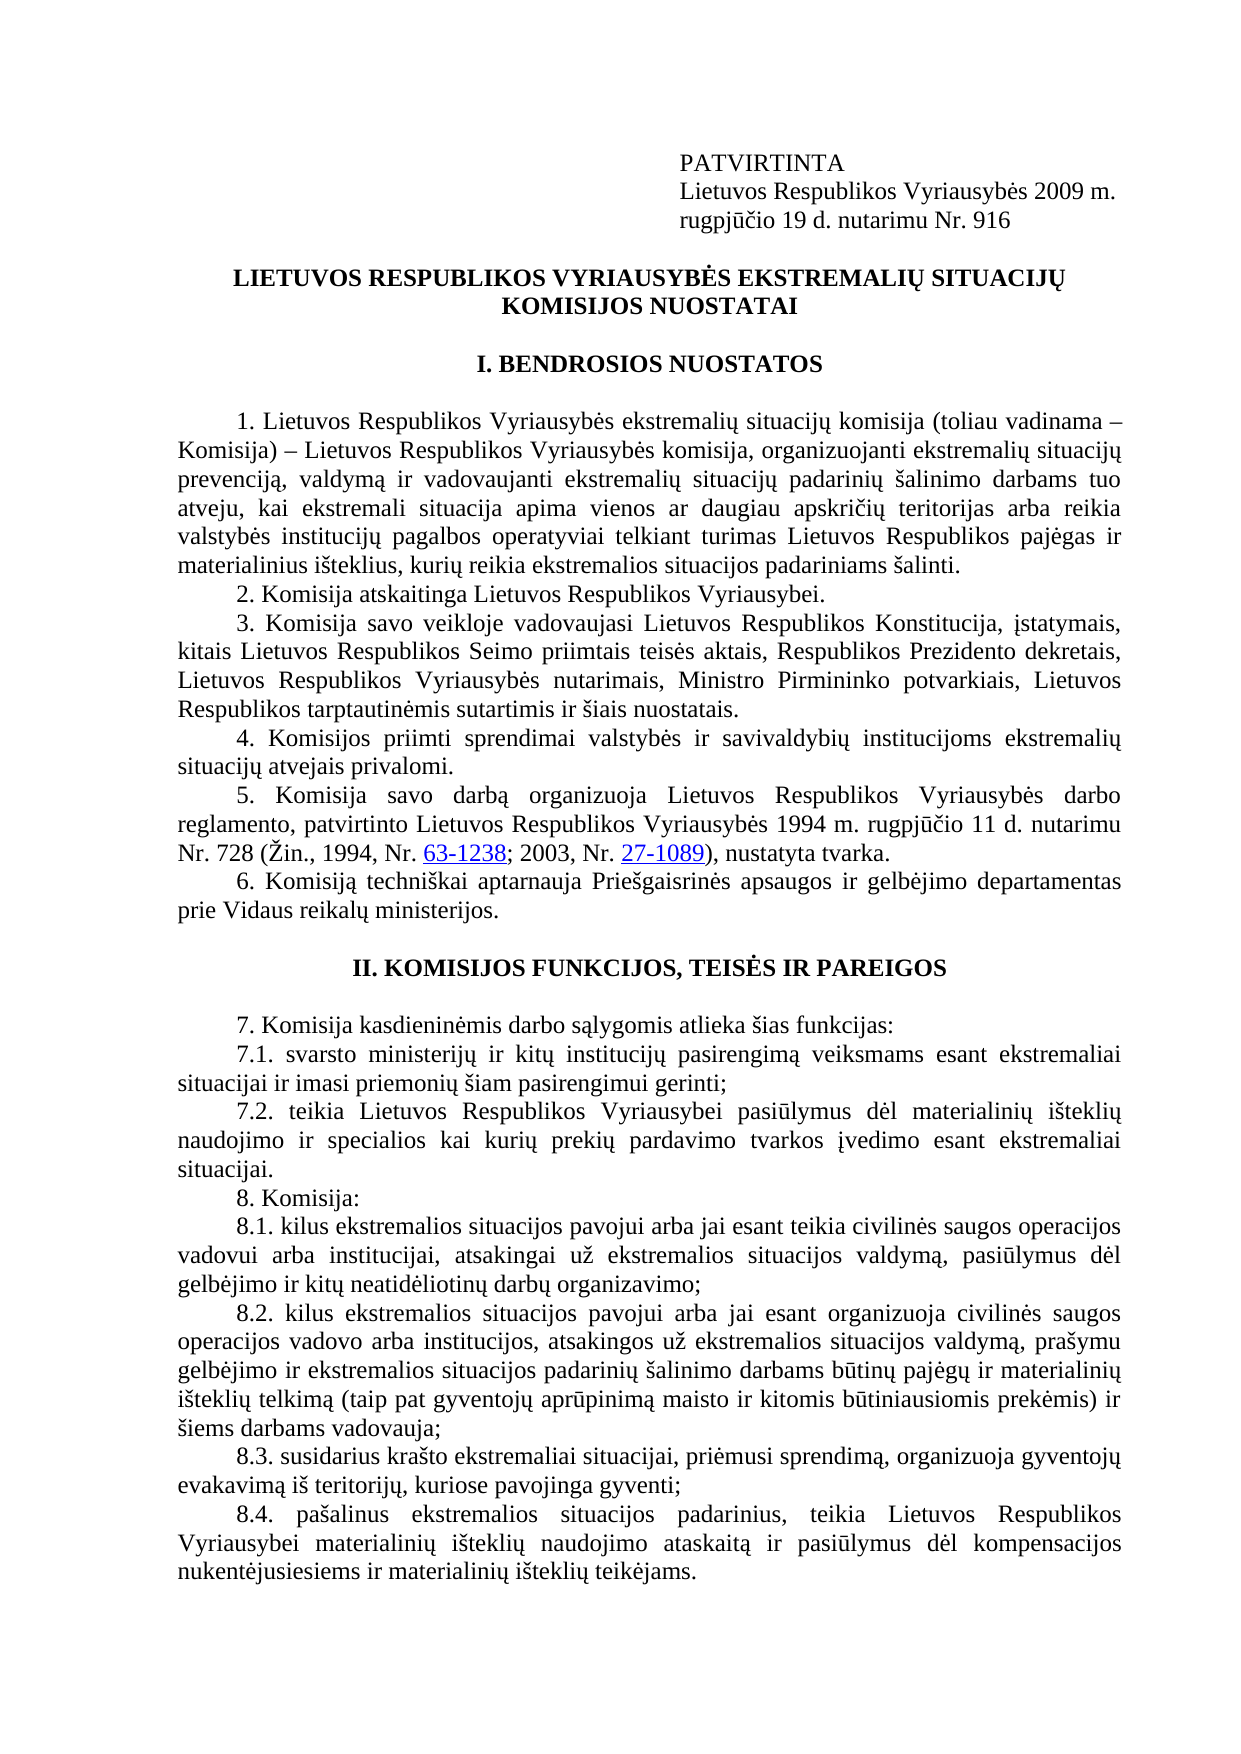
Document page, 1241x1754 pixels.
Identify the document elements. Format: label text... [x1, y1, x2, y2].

text 8.3. susidarius krašto ekstremaliai situacijai, priėmusi sprendimą, organizuoja gyventojų evakavimą iš teritorijų, kuriose pavojinga gyventi; [177, 1441, 1122, 1499]
text 8.1. kilus ekstremalios situacijos pavojui arba jai esant teikia civilinės saugos operacijos vadovui arba institucijai, atsakingai už ekstremalios situacijos valdymą, pasiūlymus dėl gelbėjimo ir kitų neatidėliotinų darbų organizavimo; [177, 1211, 1122, 1298]
text Lietuvos Respublikos Vyriausybės 2009 m. rugpjūčio 19 d. nutarimu Nr. 916 [679, 176, 1122, 234]
text 3. Komisija savo veikloje vadovaujasi Lietuvos Respublikos Konstitucija, įstatymais, kitais Lietuvos Respublikos Seimo priimtais teisės aktais, Respublikos Prezidento dekretais, Lietuvos Respublikos Vyriausybės nutarimais, Ministro Pirmininko potvarkiais, Lietuvos Respublikos tarptautinėmis sutartimis ir šiais nuostatais. [177, 608, 1122, 723]
text 8.4. pašalinus ekstremalios situacijos padarinius, teikia Lietuvos Respublikos Vyriausybei materialinių išteklių naudojimo ataskaitą ir pasiūlymus dėl kompensacijos nukentėjusiesiems ir materialinių išteklių teikėjams. [177, 1499, 1122, 1585]
text 6. Komisiją techniškai aptarnauja Priešgaisrinės apsaugos ir gelbėjimo departamentas prie Vidaus reikalų ministerijos. [177, 866, 1122, 924]
text 8. Komisija: [177, 1183, 1122, 1211]
text 4. Komisijos priimti sprendimai valstybės ir savivaldybių institucijoms ekstremalių situacijų atvejais privalomi. [177, 723, 1122, 780]
text 7.2. teikia Lietuvos Respublikos Vyriausybei pasiūlymus dėl materialinių išteklių naudojimo ir specialios kai kurių prekių pardavimo tvarkos įvedimo esant ekstremaliai situacijai. [177, 1096, 1122, 1183]
text 5. Komisija savo darbą organizuoja Lietuvos Respublikos Vyriausybės darbo reglamento, patvirtinto Lietuvos Respublikos Vyriausybės 1994 m. rugpjūčio 11 d. nutarimu Nr. 728 (Žin., 1994, Nr. 63-1238; 2003, Nr. 27-1089), nustatyta tvarka. [177, 780, 1122, 866]
text 8.2. kilus ekstremalios situacijos pavojui arba jai esant organizuoja civilinės saugos operacijos vadovo arba institucijos, atsakingos už ekstremalios situacijos valdymą, prašymu gelbėjimo ir ekstremalios situacijos padarinių šalinimo darbams būtinų pajėgų ir materialinių išteklių telkimą (taip pat gyventojų aprūpinimą maisto ir kitomis būtiniausiomis prekėmis) ir šiems darbams vadovauja; [177, 1298, 1122, 1441]
text I. BENDROSIOS NUOSTATOS [177, 349, 1122, 378]
text 2. Komisija atskaitinga Lietuvos Respublikos Vyriausybei. [177, 579, 1122, 608]
text 7.1. svarsto ministerijų ir kitų institucijų pasirengimą veiksmams esant ekstremaliai situacijai ir imasi priemonių šiam pasirengimui gerinti; [177, 1039, 1122, 1096]
text 7. Komisija kasdieninėmis darbo sąlygomis atlieka šias funkcijas: [177, 1010, 1122, 1039]
text Patvirtinta [679, 148, 1122, 176]
text LIETUVOS RESPUBLIKOS VYRIAUSYBĖS EKSTREMALIŲ SITUACIJŲ KOMISIJOS NUOSTATAI [177, 263, 1122, 320]
text 1. Lietuvos Respublikos Vyriausybės ekstremalių situacijų komisija (toliau vadinama – Komisija) – Lietuvos Respublikos Vyriausybės komisija, organizuojanti ekstremalių situacijų prevenciją, valdymą ir vadovaujanti ekstremalių situacijų padarinių šalinimo darbams tuo atveju, kai ekstremali situacija apima vienos ar daugiau apskričių teritorijas arba reikia valstybės institucijų pagalbos operatyviai telkiant turimas Lietuvos Respublikos pajėgas ir materialinius išteklius, kurių reikia ekstremalios situacijos padariniams šalinti. [177, 406, 1122, 579]
subtitle II. KOMISIJOS FUNKCIJOS, TEISĖS IR PAREIGOS [177, 953, 1122, 981]
